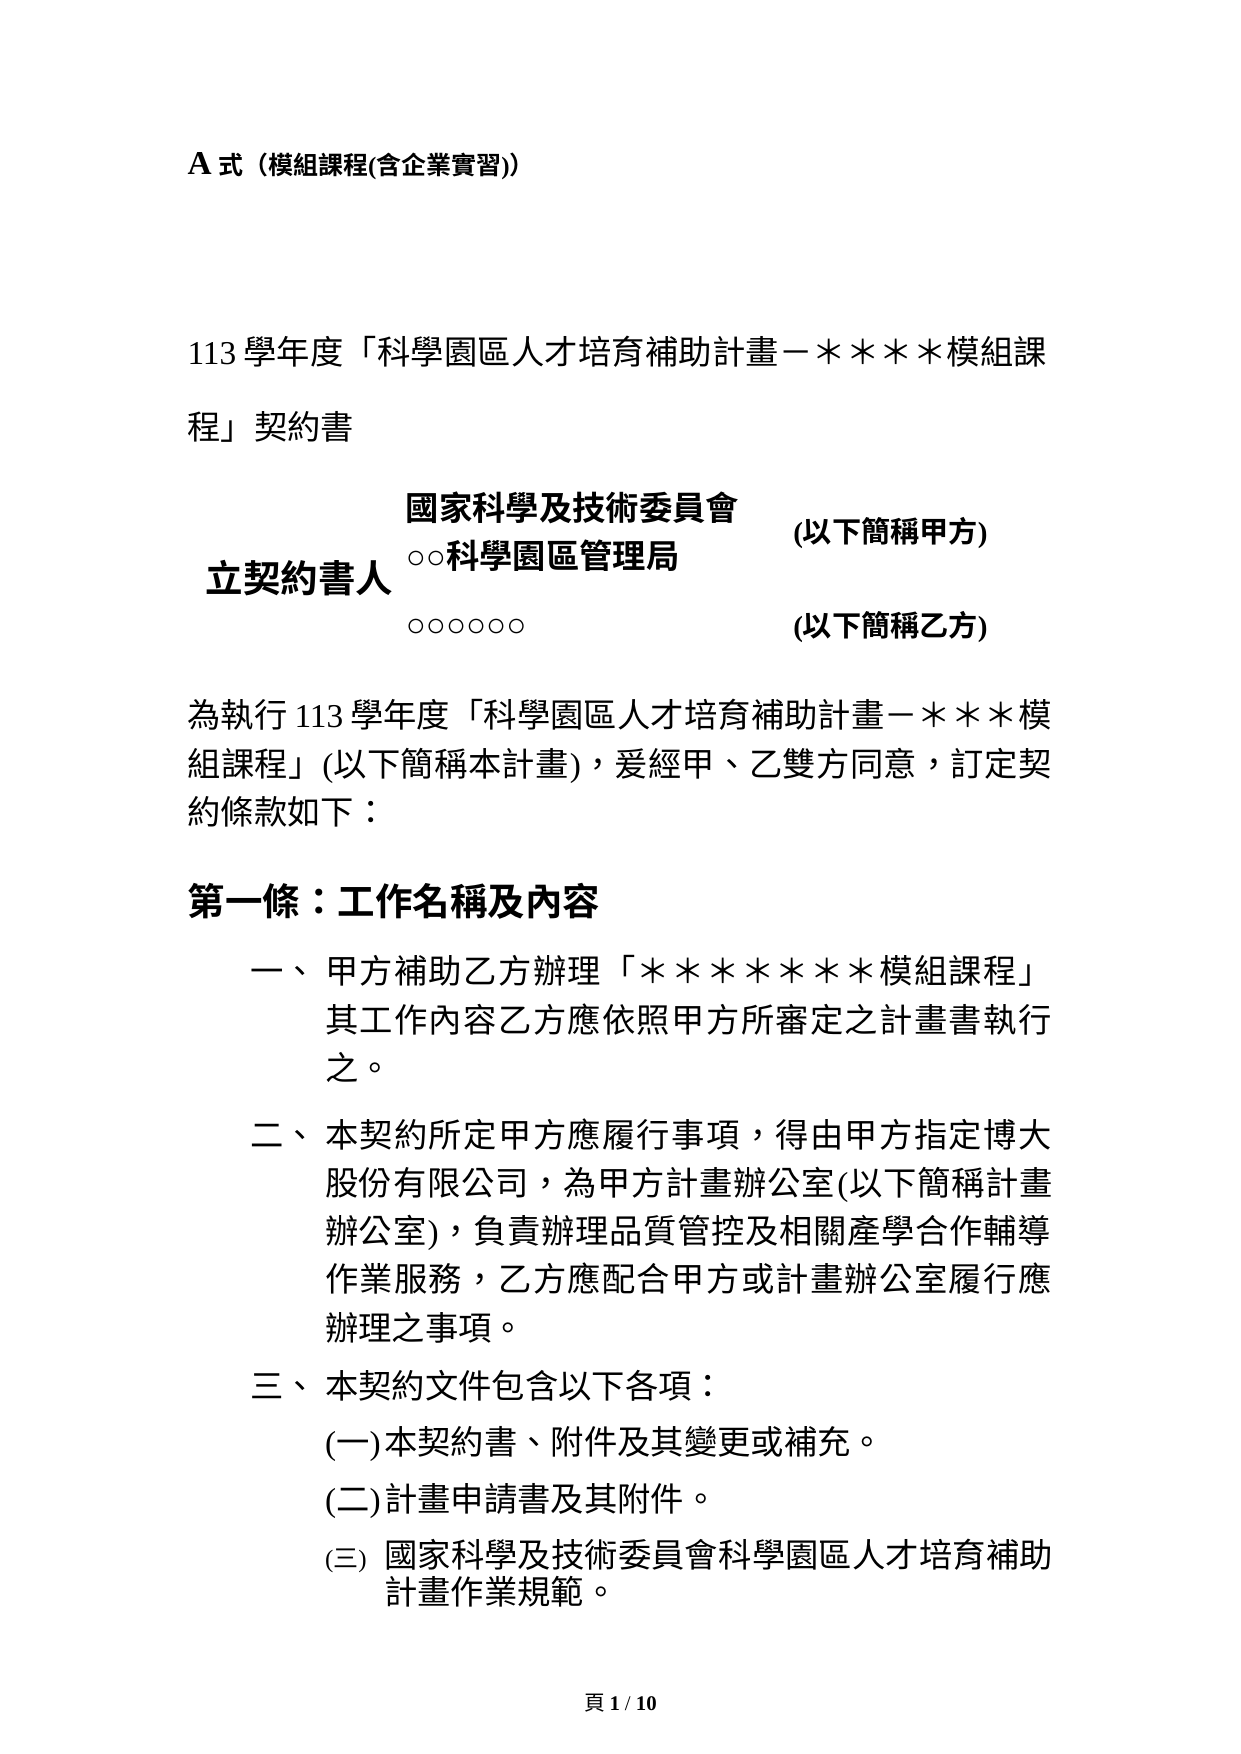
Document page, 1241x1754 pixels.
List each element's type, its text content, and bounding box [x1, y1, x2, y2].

text 113學年度「科學園區人才培育補助計畫－＊＊＊＊模組課程」契約書 [187, 313, 1050, 463]
table_header 國家科學及技術委員會 ○○科學園區管理局 [403, 482, 790, 578]
list 國家科學及技術委員會科學園區人才培育補助計畫作業規範。 [325, 1537, 1053, 1612]
table_header 立契約書人 [203, 482, 403, 670]
table_cell (以下簡稱乙方) [790, 578, 1053, 670]
table_header (以下簡稱甲方) [790, 482, 1053, 578]
list 甲方補助乙方辦理「＊＊＊＊＊＊＊模組課程」，其工作內容乙方應依照甲方所審定之計畫書執行之。 [250, 945, 1053, 1090]
table_cell ○○○○○○ [403, 578, 790, 670]
text 第一條：工作名稱及內容 [187, 872, 1053, 926]
text 為執行113學年度「科學園區人才培育補助計畫－＊＊＊模組課程」(以下簡稱本計畫)，爰經甲、乙雙方同意，訂定契約條款如下： [187, 689, 1053, 834]
list 本契約所定甲方應履行事項，得由甲方指定博大股份有限公司，為甲方計畫辦公室(以下簡稱計畫辦公室)，負責辦理品質管控及相關產學合作輔導作業服務，乙方應配合甲方或計畫辦公室履行應辦理之事項。 [250, 1108, 1053, 1350]
list 本契約文件包含以下各項： [250, 1368, 1053, 1406]
list 本契約書、附件及其變更或補充。 [325, 1425, 1053, 1462]
text A式（模組課程(含企業實習)） [187, 125, 976, 200]
list 計畫申請書及其附件。 [325, 1481, 1053, 1518]
